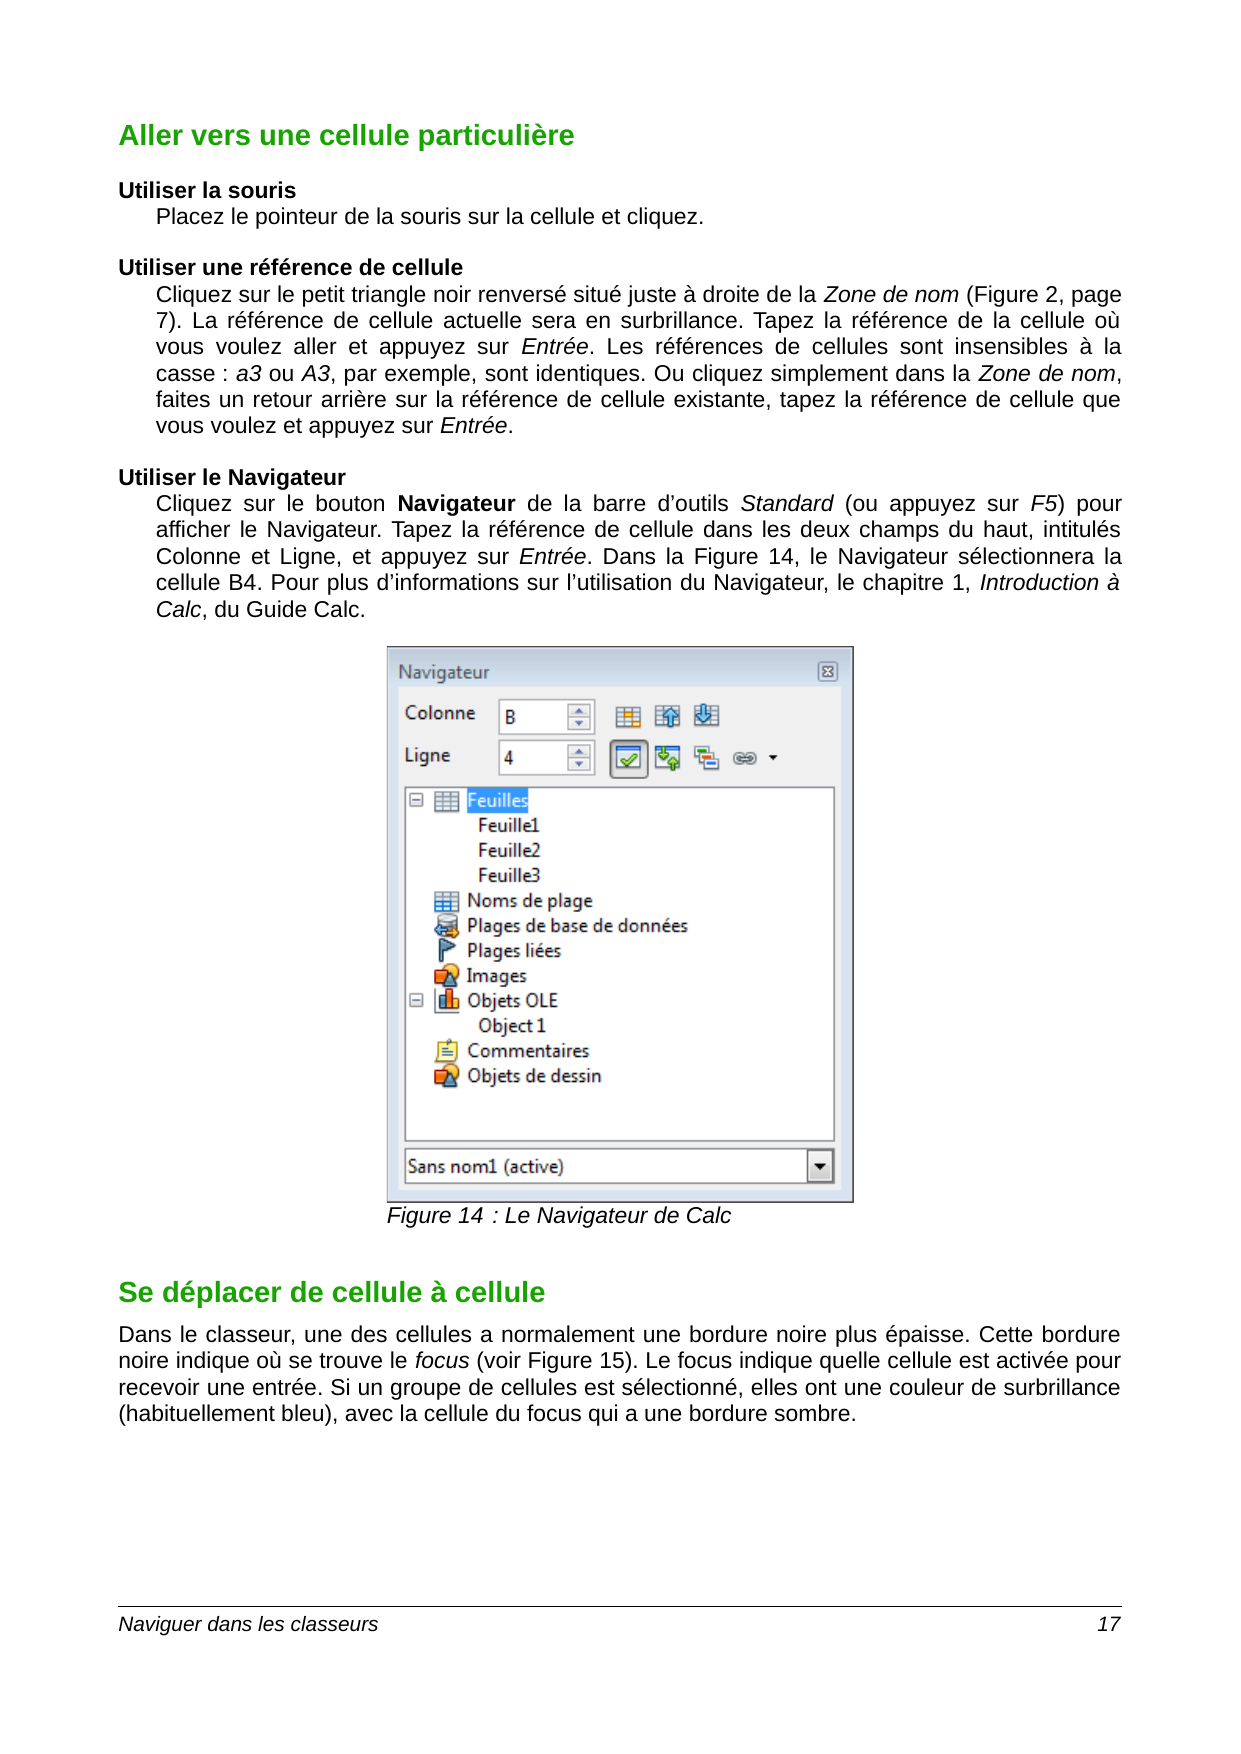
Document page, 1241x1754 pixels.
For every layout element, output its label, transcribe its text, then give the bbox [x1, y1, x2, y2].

text Dans le classeur, une des cellules a normalement une bordure noire plus épaisse. Cette bordure noire indique où se trouve le focus (voir Figure 15). Le focus indique quelle cellule est activée pour recevoir une entrée. Si un groupe de cellules est sélectionné, elles ont une couleur de surbrillance (habituellement bleu), avec la cellule du focus qui a une bordure sombre. [118, 1321, 1122, 1426]
text Figure 14 : Le Navigateur de Calc [387, 1203, 854, 1229]
text Utiliser une référence de cellule [118, 254, 1122, 281]
text Placez le pointeur de la souris sur la cellule et cliquez. [156, 203, 1122, 229]
subtitle Se déplacer de cellule à cellule [118, 1275, 1122, 1308]
picture [386, 646, 854, 1203]
text Cliquez sur le petit triangle noir renversé situé juste à droite de la Zone de nom (Figure 2, page 7). La référence de cellule actuelle sera en surbrillance. Tapez la référence de la cellule où vous voulez aller et appuyez sur Entrée. Les références de cellules sont insensibles à la casse : a3 ou A3, par exemple, sont identiques. Ou cliquez simplement dans la Zone de nom, faites un retour arrière sur la référence de cellule existante, tapez la référence de cellule que vous voulez et appuyez sur Entrée. [156, 281, 1122, 439]
text Utiliser le Navigateur [118, 464, 1122, 490]
text Cliquez sur le bouton Navigateur de la barre d’outils Standard (ou appuyez sur F5) pour afficher le Navigateur. Tapez la référence de cellule dans les deux champs du haut, intitulés Colonne et Ligne, et appuyez sur Entrée. Dans la Figure 14, le Navigateur sélectionnera la cellule B4. Pour plus d’informations sur l’utilisation du Navigateur, le chapitre 1, Introduction à Calc, du Guide Calc. [156, 490, 1122, 622]
text Utiliser la souris [118, 177, 1122, 203]
subtitle Aller vers une cellule particulière [118, 118, 1122, 152]
